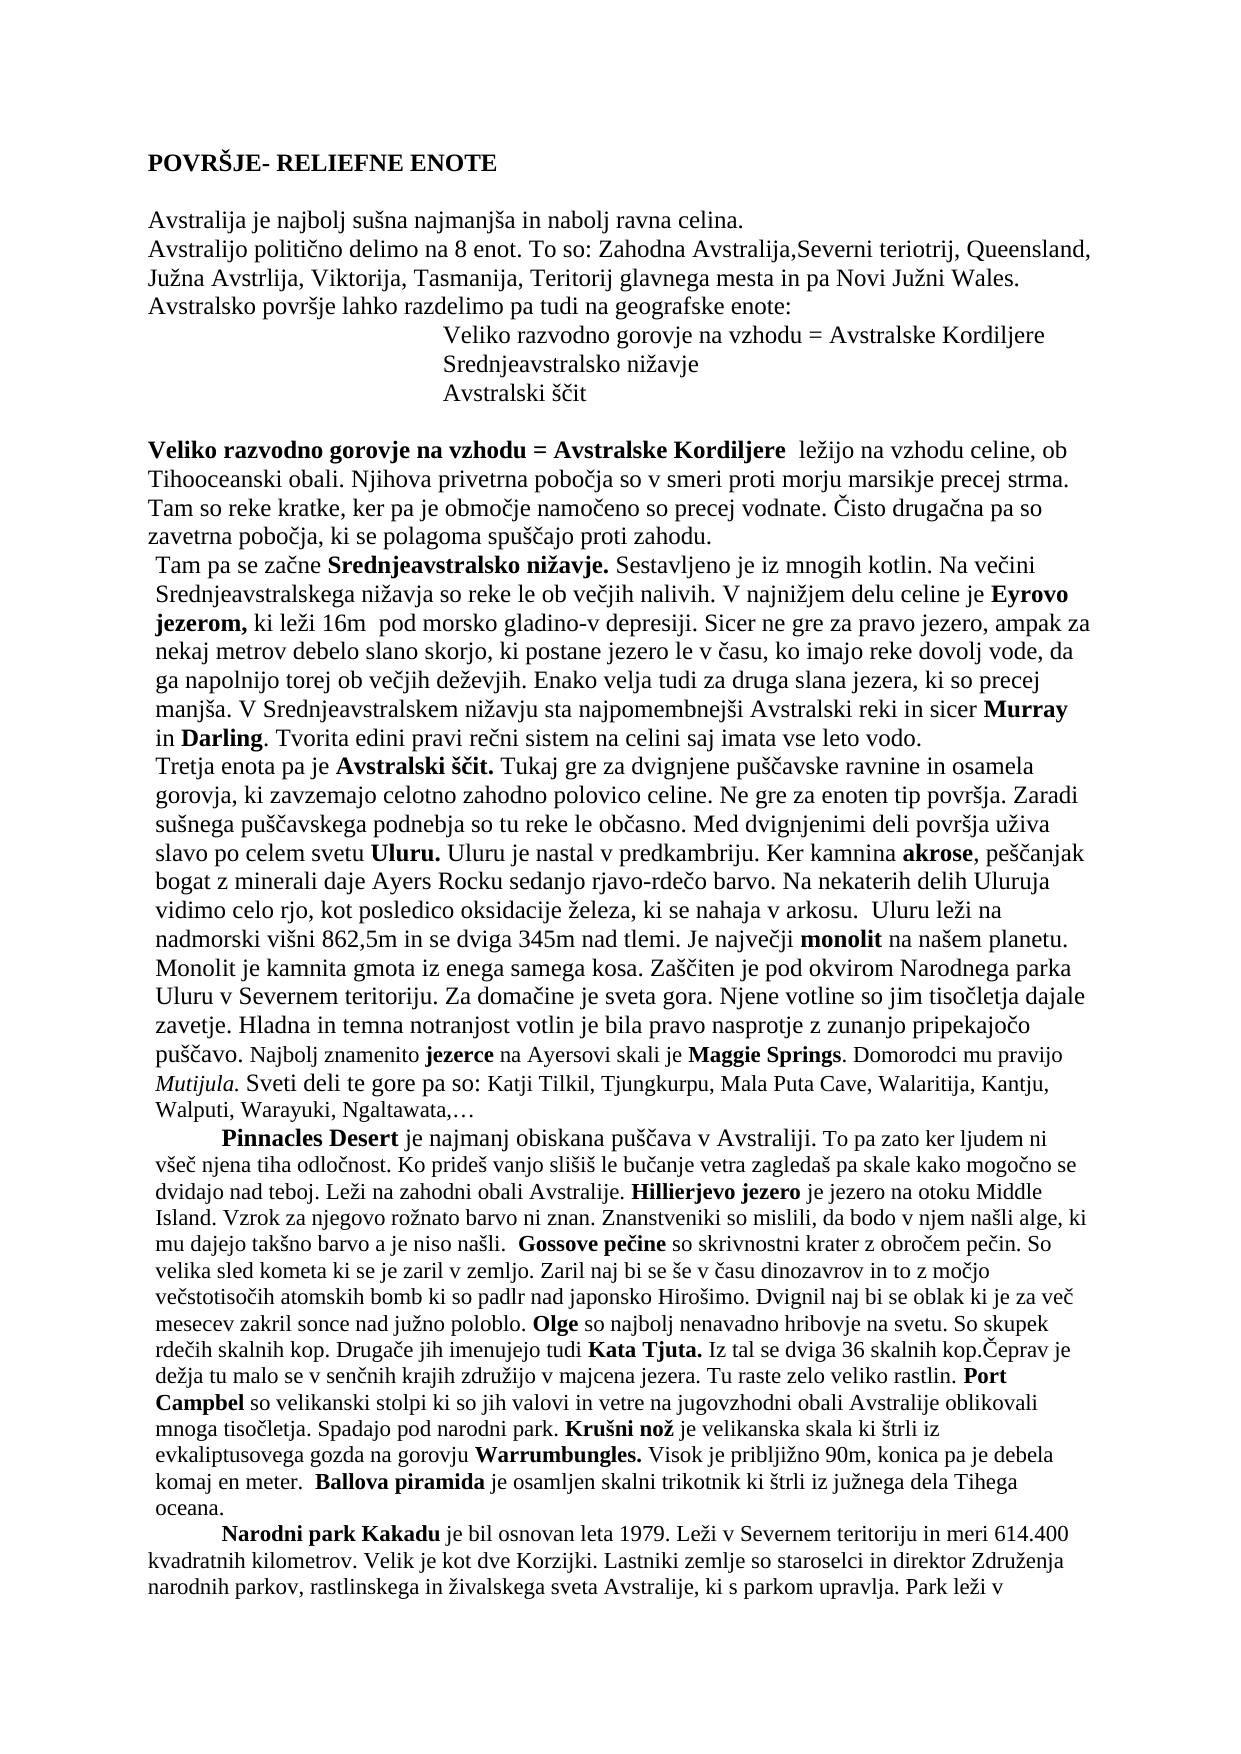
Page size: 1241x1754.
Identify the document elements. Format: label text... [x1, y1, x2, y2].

text Avstralijo politično delimo na 8 enot. To so: Zahodna Avstralija,Severni teriotrij, Queensland, Južna Avstrlija, Viktorija, Tasmanija, Teritorij glavnega mesta in pa Novi Južni Wales. [148, 234, 1093, 291]
text Tam pa se začne Srednjeavstralsko nižavje. Sestavljeno je iz mnogih kotlin. Na večini Srednjeavstralskega nižavja so reke le ob večjih nalivih. V najnižjem delu celine je Eyrovo jezerom, ki leži 16m pod morsko gladino-v depresiji. Sicer ne gre za pravo jezero, ampak za nekaj metrov debelo slano skorjo, ki postane jezero le v času, ko imajo reke dovolj vode, da ga napolnijo torej ob večjih deževjih. Enako velja tudi za druga slana jezera, ki so precej manjša. V Srednjeavstralskem nižavju sta najpomembnejši Avstralski reki in sicer Murray in Darling. Tvorita edini pravi rečni sistem na celini saj imata vse leto vodo. [155, 550, 1093, 751]
text Avstralsko površje lahko razdelimo pa tudi na geografske enote: [148, 291, 1093, 320]
text Veliko razvodno gorovje na vzhodu = Avstralske Kordiljere [443, 320, 1093, 349]
text Srednjeavstralsko nižavje [369, 349, 1093, 378]
subtitle POVRŠJE- RELIEFNE ENOTE [148, 148, 1093, 176]
text Narodni park Kakadu je bil osnovan leta 1979. Leži v Severnem teritoriju in meri 614.400 kvadratnih kilometrov. Velik je kot dve Korzijki. Lastniki zemlje so staroselci in direktor Združenja narodnih parkov, rastlinskega in živalskega sveta Avstralije, ki s parkom upravlja. Park leži v [148, 1520, 1093, 1599]
text Avstralski ščit [369, 378, 1093, 406]
text Tretja enota pa je Avstralski ščit. Tukaj gre za dvignjene puščavske ravnine in osamela gorovja, ki zavzemajo celotno zahodno polovico celine. Ne gre za enoten tip površja. Zaradi sušnega puščavskega podnebja so tu reke le občasno. Med dvignjenimi deli površja uživa slavo po celem svetu Uluru. Uluru je nastal v predkambriju. Ker kamnina akrose, peščanjak bogat z minerali daje Ayers Rocku sedanjo rjavo-rdečo barvo. Na nekaterih delih Uluruja vidimo celo rjo, kot posledico oksidacije železa, ki se nahaja v arkosu. Uluru leži na nadmorski višni 862,5m in se dviga 345m nad tlemi. Je največji monolit na našem planetu. Monolit je kamnita gmota iz enega samega kosa. Zaščiten je pod okvirom Narodnega parka Uluru v Severnem teritoriju. Za domačine je sveta gora. Njene votline so jim tisočletja dajale zavetje. Hladna in temna notranjost votlin je bila pravo nasprotje z zunanjo pripekajočo puščavo. Najbolj znamenito jezerce na Ayersovi skali je Maggie Springs. Domorodci mu pravijo Mutijula. Sveti deli te gore pa so: Katji Tilkil, Tjungkurpu, Mala Puta Cave, Walaritija, Kantju, Walputi, Warayuki, Ngaltawata,… [155, 751, 1093, 1123]
subtitle Veliko razvodno gorovje na vzhodu = Avstralske Kordiljere ležijo na vzhodu celine, ob Tihooceanski obali. Njihova privetrna pobočja so v smeri proti morju marsikje precej strma. Tam so reke kratke, ker pa je območje namočeno so precej vodnate. Čisto drugačna pa so zavetrna pobočja, ki se polagoma spuščajo proti zahodu. [148, 435, 1093, 550]
text Avstralija je najbolj sušna najmanjša in nabolj ravna celina. [148, 205, 1093, 234]
text Pinnacles Desert je najmanj obiskana puščava v Avstraliji. To pa zato ker ljudem ni všeč njena tiha odločnost. Ko prideš vanjo slišiš le bučanje vetra zagledaš pa skale kako mogočno se dvidajo nad teboj. Leži na zahodni obali Avstralije. Hillierjevo jezero je jezero na otoku Middle Island. Vzrok za njegovo rožnato barvo ni znan. Znanstveniki so mislili, da bodo v njem našli alge, ki mu dajejo takšno barvo a je niso našli. Gossove pečine so skrivnostni krater z obročem pečin. So velika sled kometa ki se je zaril v zemljo. Zaril naj bi se še v času dinozavrov in to z močjo večstotisočih atomskih bomb ki so padlr nad japonsko Hirošimo. Dvignil naj bi se oblak ki je za več mesecev zakril sonce nad južno poloblo. Olge so najbolj nenavadno hribovje na svetu. So skupek rdečih skalnih kop. Drugače jih imenujejo tudi Kata Tjuta. Iz tal se dviga 36 skalnih kop.Čeprav je dežja tu malo se v senčnih krajih združijo v majcena jezera. Tu raste zelo veliko rastlin. Port Campbel so velikanski stolpi ki so jih valovi in vetre na jugovzhodni obali Avstralije oblikovali mnoga tisočletja. Spadajo pod narodni park. Krušni nož je velikanska skala ki štrli iz evkaliptusovega gozda na gorovju Warrumbungles. Visok je pribljižno 90m, konica pa je debela komaj en meter. Ballova piramida je osamljen skalni trikotnik ki štrli iz južnega dela Tihega oceana. [155, 1123, 1093, 1520]
